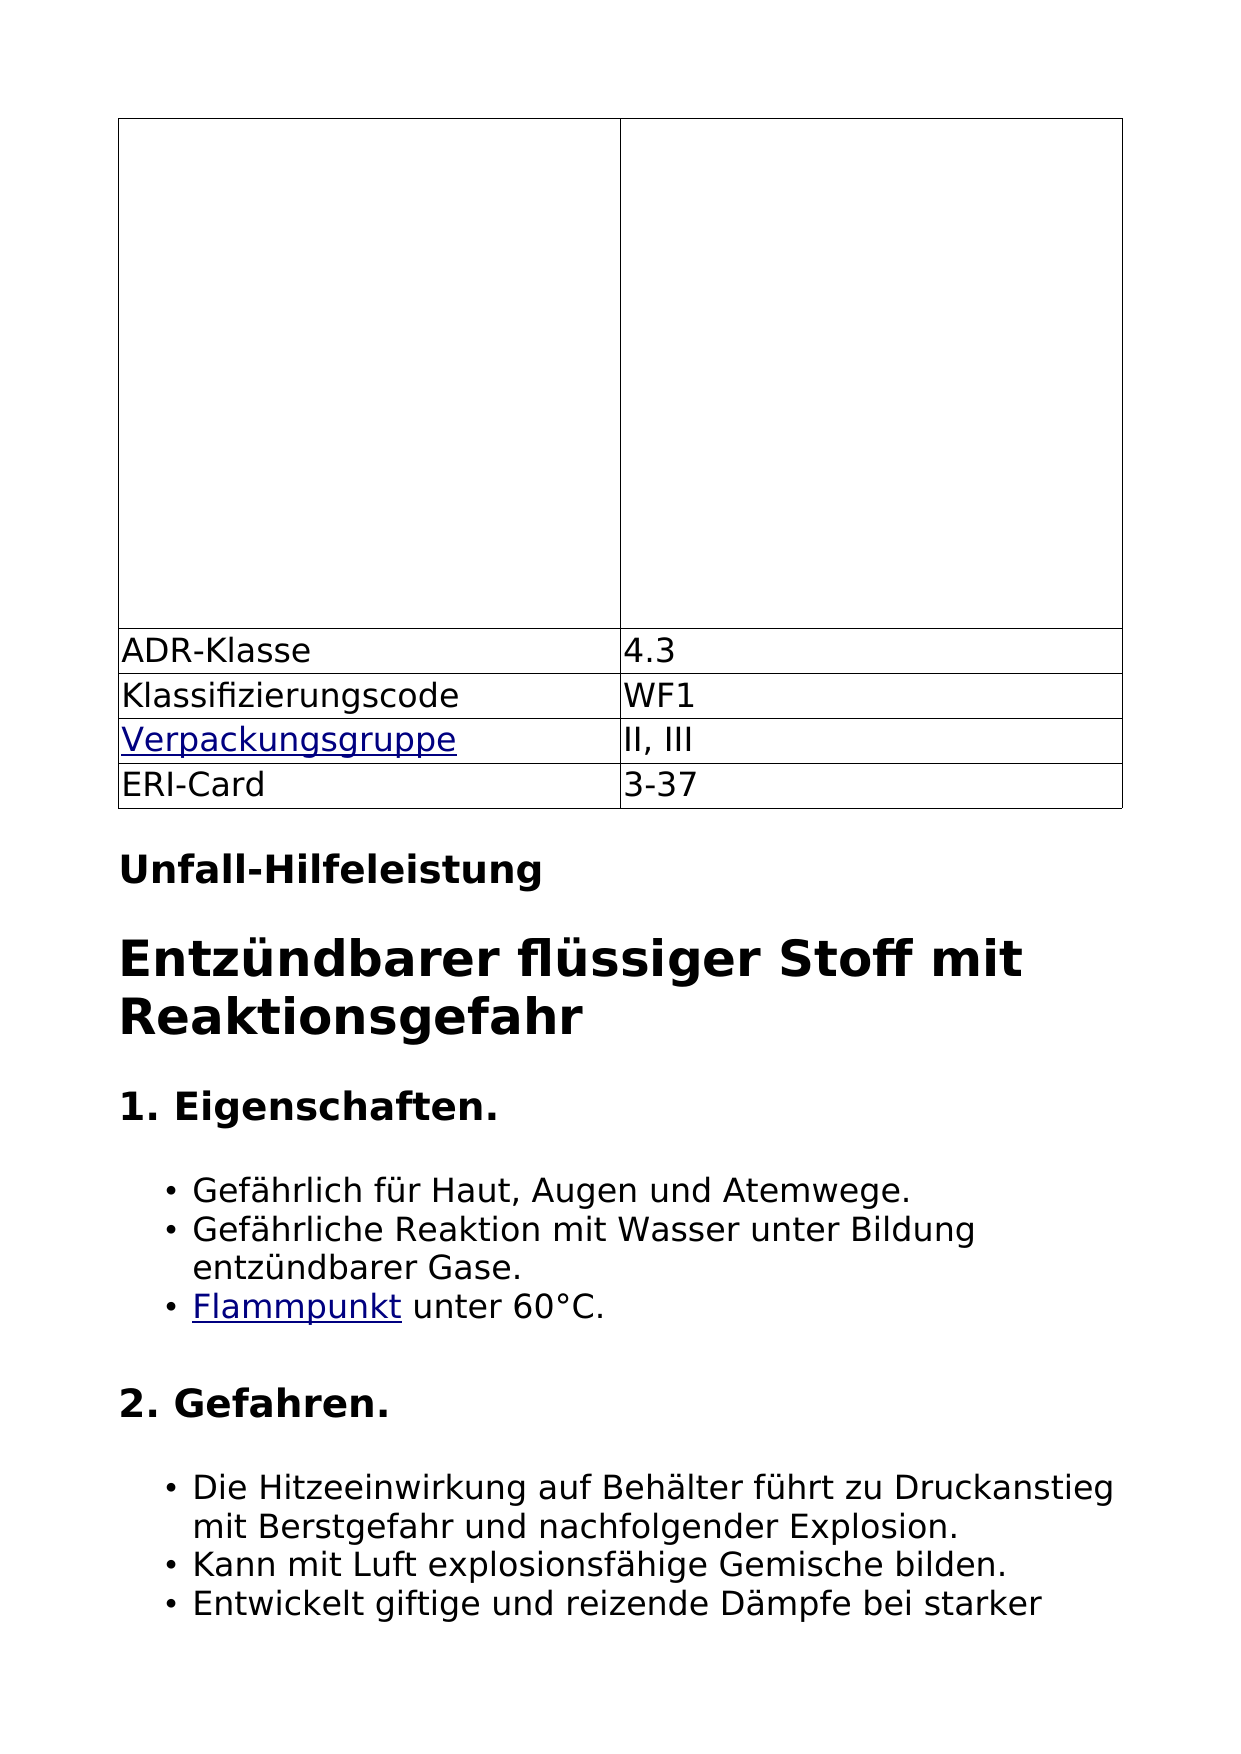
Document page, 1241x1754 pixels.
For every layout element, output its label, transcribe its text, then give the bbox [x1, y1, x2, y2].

table_cell 3-37 [621, 764, 1122, 807]
subtitle Entzündbarer flüssiger Stoff mit Reaktionsgefahr [118, 930, 1122, 1046]
table_cell WF1 [621, 674, 1122, 718]
table_cell ADR-Klasse [119, 629, 620, 673]
subtitle 2. Gefahren. [118, 1381, 1122, 1426]
list Entwickelt giftige und reizende Dämpfe bei starker [177, 1585, 1122, 1624]
table_cell Verpackungsgruppe [119, 719, 620, 763]
list Gefährlich für Haut, Augen und Atemwege. [177, 1171, 1122, 1210]
list Kann mit Luft explosionsfähige Gemische bilden. [177, 1546, 1122, 1585]
subtitle 1. Eigenschaften. [118, 1084, 1122, 1129]
list Die Hitzeeinwirkung auf Behälter führt zu Druckanstieg mit Berstgefahr und nachfolgender Explosion. [177, 1468, 1122, 1546]
table_cell II, III [621, 719, 1122, 763]
list Gefährliche Reaktion mit Wasser unter Bildung entzündbarer Gase. [177, 1210, 1122, 1288]
table_cell ERI-Card [119, 764, 620, 807]
subtitle Unfall-Hilfeleistung [118, 847, 1122, 892]
table_cell 4.3 [621, 629, 1122, 673]
table_cell [119, 119, 620, 628]
list Flammpunkt unter 60°C. [177, 1288, 1122, 1327]
table_cell Klassifizierungscode [119, 674, 620, 718]
table_cell [621, 119, 1122, 628]
